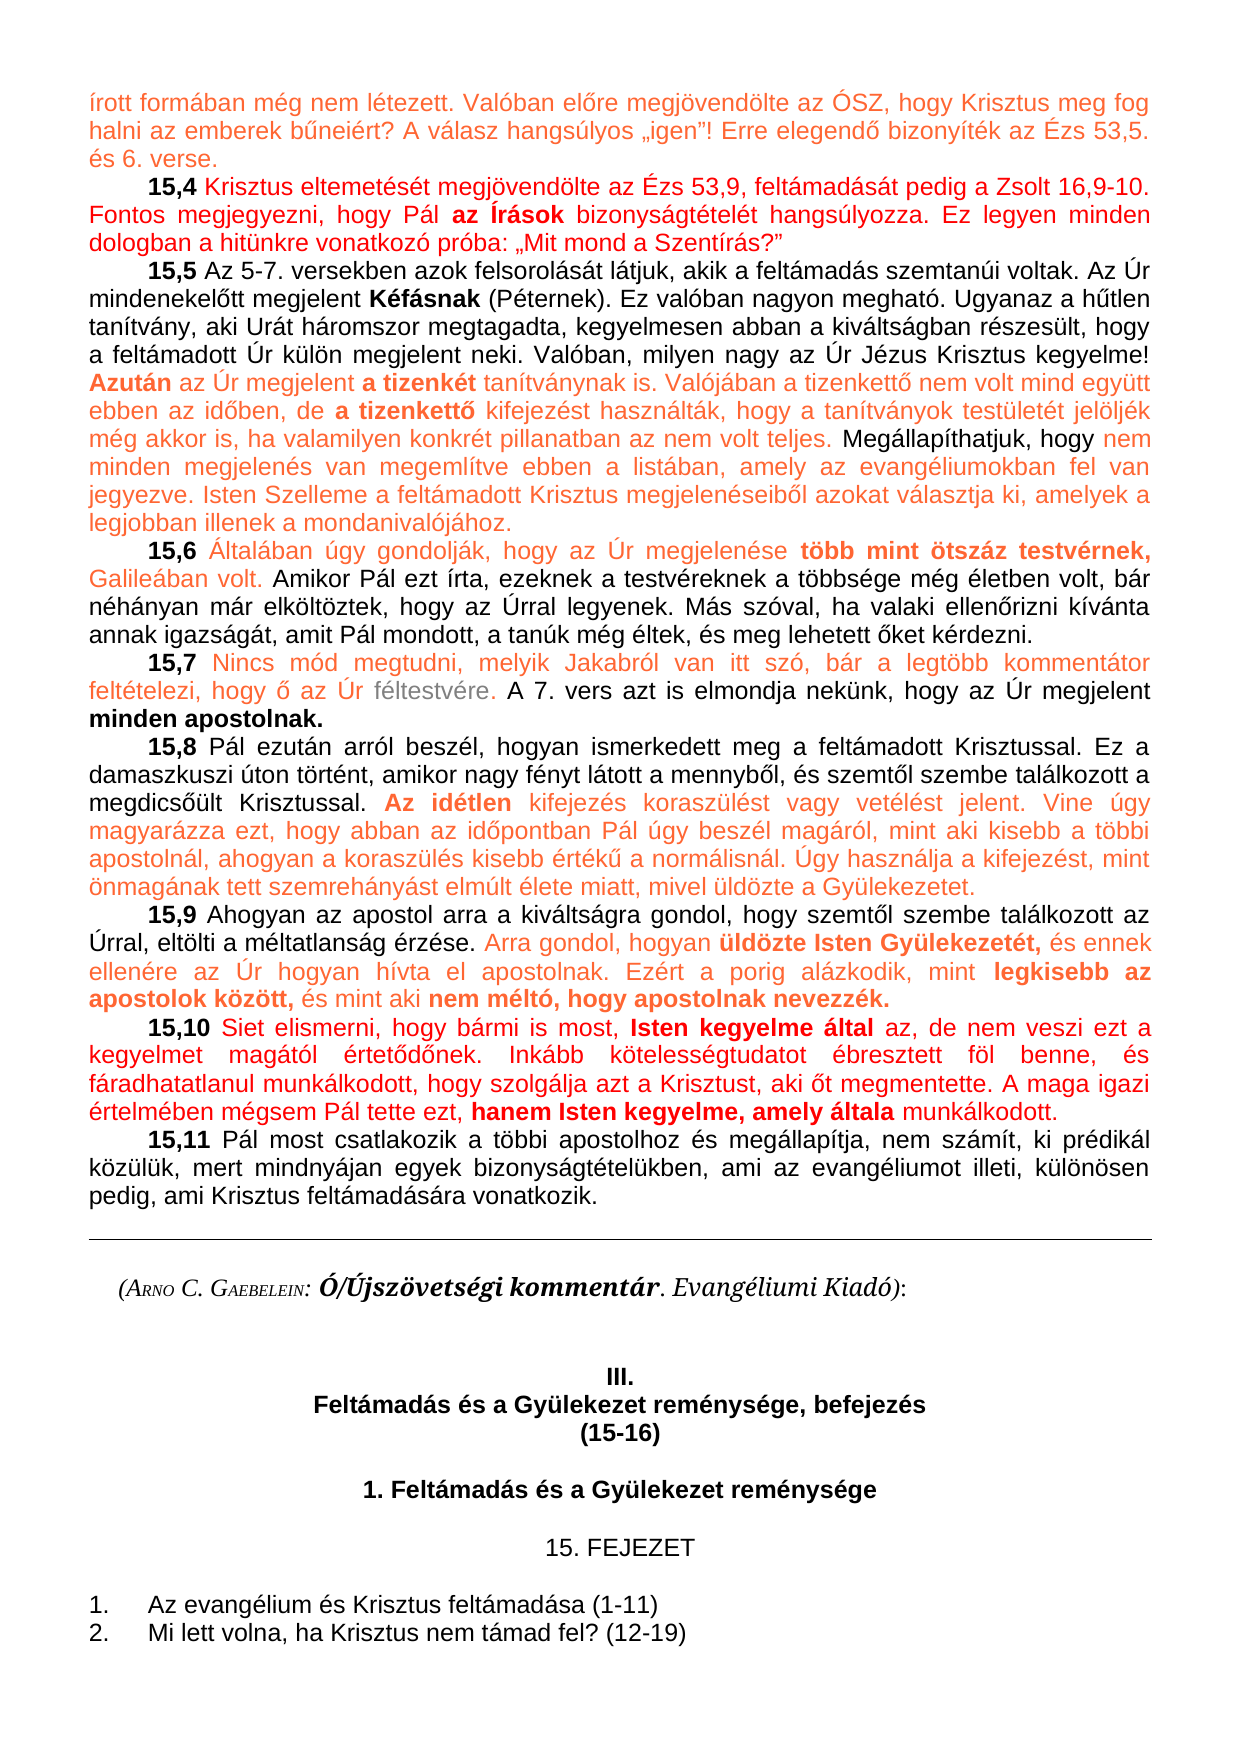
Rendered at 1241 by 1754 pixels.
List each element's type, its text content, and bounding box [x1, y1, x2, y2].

text 15,6 Általában úgy gondolják, hogy az Úr megjelenése több mint ötszáz testvérnek, Galileában volt. Amikor Pál ezt írta, ezeknek a testvéreknek a többsége még életben volt, bár néhányan már elköltöztek, hogy az Úrral legyenek. Más szóval, ha valaki ellenőrizni kívánta annak igazságát, amit Pál mondott, a tanúk még éltek, és meg lehetett őket kérdezni. [88, 537, 1152, 649]
text 1. Az evangélium és Krisztus feltámadása (1-11) [88, 1591, 1152, 1619]
text 15,4 Krisztus eltemetését megjövendölte az Ézs 53,9, feltámadását pedig a Zsolt 16,9-10. Fontos megjegyezni, hogy Pál az Írások bizonyságtételét hangsúlyozza. Ez legyen minden dologban a hitünkre vonatkozó próba: „Mit mond a Szentírás?” [88, 173, 1152, 257]
text 1. Feltámadás és a Gyülekezet reménysége [88, 1476, 1152, 1504]
text írott formában még nem létezett. Valóban előre megjövendölte az ÓSZ, hogy Krisztus meg fog halni az emberek bűneiért? A válasz hangsúlyos „igen”! Erre elegendő bizonyíték az Ézs 53,5. és 6. verse. [88, 88, 1152, 173]
text 15. FEJEZET [88, 1533, 1152, 1561]
text 15,8 Pál ezután arról beszél, hogyan ismerkedett meg a feltámadott Krisztussal. Ez a damaszkuszi úton történt, amikor nagy fényt látott a mennyből, és szemtől szembe találkozott a megdicsőült Krisztussal. Az idétlen kifejezés koraszülést vagy vetélést jelent. Vine úgy magyarázza ezt, hogy abban az időpontban Pál úgy beszél magáról, mint aki kisebb a többi apostolnál, ahogyan a koraszülés kisebb értékű a normálisnál. Úgy használja a kifejezést, mint önmagának tett szemrehányást elmúlt élete miatt, mivel üldözte a Gyülekezetet. [88, 733, 1152, 901]
text 15,5 Az 5-7. versekben azok felsorolását látjuk, akik a feltámadás szemtanúi voltak. Az Úr mindenekelőtt megjelent Kéfásnak (Péternek). Ez valóban nagyon megható. Ugyanaz a hűtlen tanítvány, aki Urát háromszor megtagadta, kegyelmesen abban a kiváltságban részesült, hogy a feltámadott Úr külön megjelent neki. Valóban, milyen nagy az Úr Jézus Krisztus kegyelme! Azután az Úr megjelent a tizenkét tanítványnak is. Valójában a tizenkettő nem volt mind együtt ebben az időben, de a tizenkettő kifejezést használták, hogy a tanítványok testületét jelöljék még akkor is, ha valamilyen konkrét pillanatban az nem volt teljes. Megállapíthatjuk, hogy nem minden megjelenés van megemlítve ebben a listában, amely az evangéliumokban fel van jegyezve. Isten Szelleme a feltámadott Krisztus megjelenéseiből azokat választja ki, amelyek a legjobban illenek a mondanivalójához. [88, 257, 1152, 537]
text (Arno C. Gaebelein: Ó/Újszövetségi kommentár. Evangéliumi Kiadó): [88, 1240, 1152, 1333]
text 15,10 Siet elismerni, hogy bármi is most, Isten kegyelme által az, de nem veszi ezt a kegyelmet magától értetődőnek. Inkább kötelességtudatot ébresztett föl benne, és fáradhatatlanul munkálkodott, hogy szolgálja azt a Krisztust, aki őt megmentette. A maga igazi értelmében mégsem Pál tette ezt, hanem Isten kegyelme, amely általa munkálkodott. [88, 1013, 1152, 1125]
text 15,9 Ahogyan az apostol arra a kiváltságra gondol, hogy szemtől szembe találkozott az Úrral, eltölti a méltatlanság érzése. Arra gondol, hogyan üldözte Isten Gyülekezetét, és ennek ellenére az Úr hogyan hívta el apostolnak. Ezért a porig alázkodik, mint legkisebb az apostolok között, és mint aki nem méltó, hogy apostolnak nevezzék. [88, 901, 1152, 1013]
text 2. Mi lett volna, ha Krisztus nem támad fel? (12-19) [88, 1619, 1152, 1647]
text 15,7 Nincs mód megtudni, melyik Jakabról van itt szó, bár a legtöbb kommentátor feltételezi, hogy ő az Úr féltestvére. A 7. vers azt is elmondja nekünk, hogy az Úr megjelent minden apostolnak. [88, 649, 1152, 733]
text III. Feltámadás és a Gyülekezet reménysége, befejezés (15-16) [88, 1362, 1152, 1446]
text 15,11 Pál most csatlakozik a többi apostolhoz és megállapítja, nem számít, ki prédikál közülük, mert mindnyájan egyek bizonyságtételükben, ami az evangéliumot illeti, különösen pedig, ami Krisztus feltámadására vonatkozik. [88, 1125, 1152, 1209]
